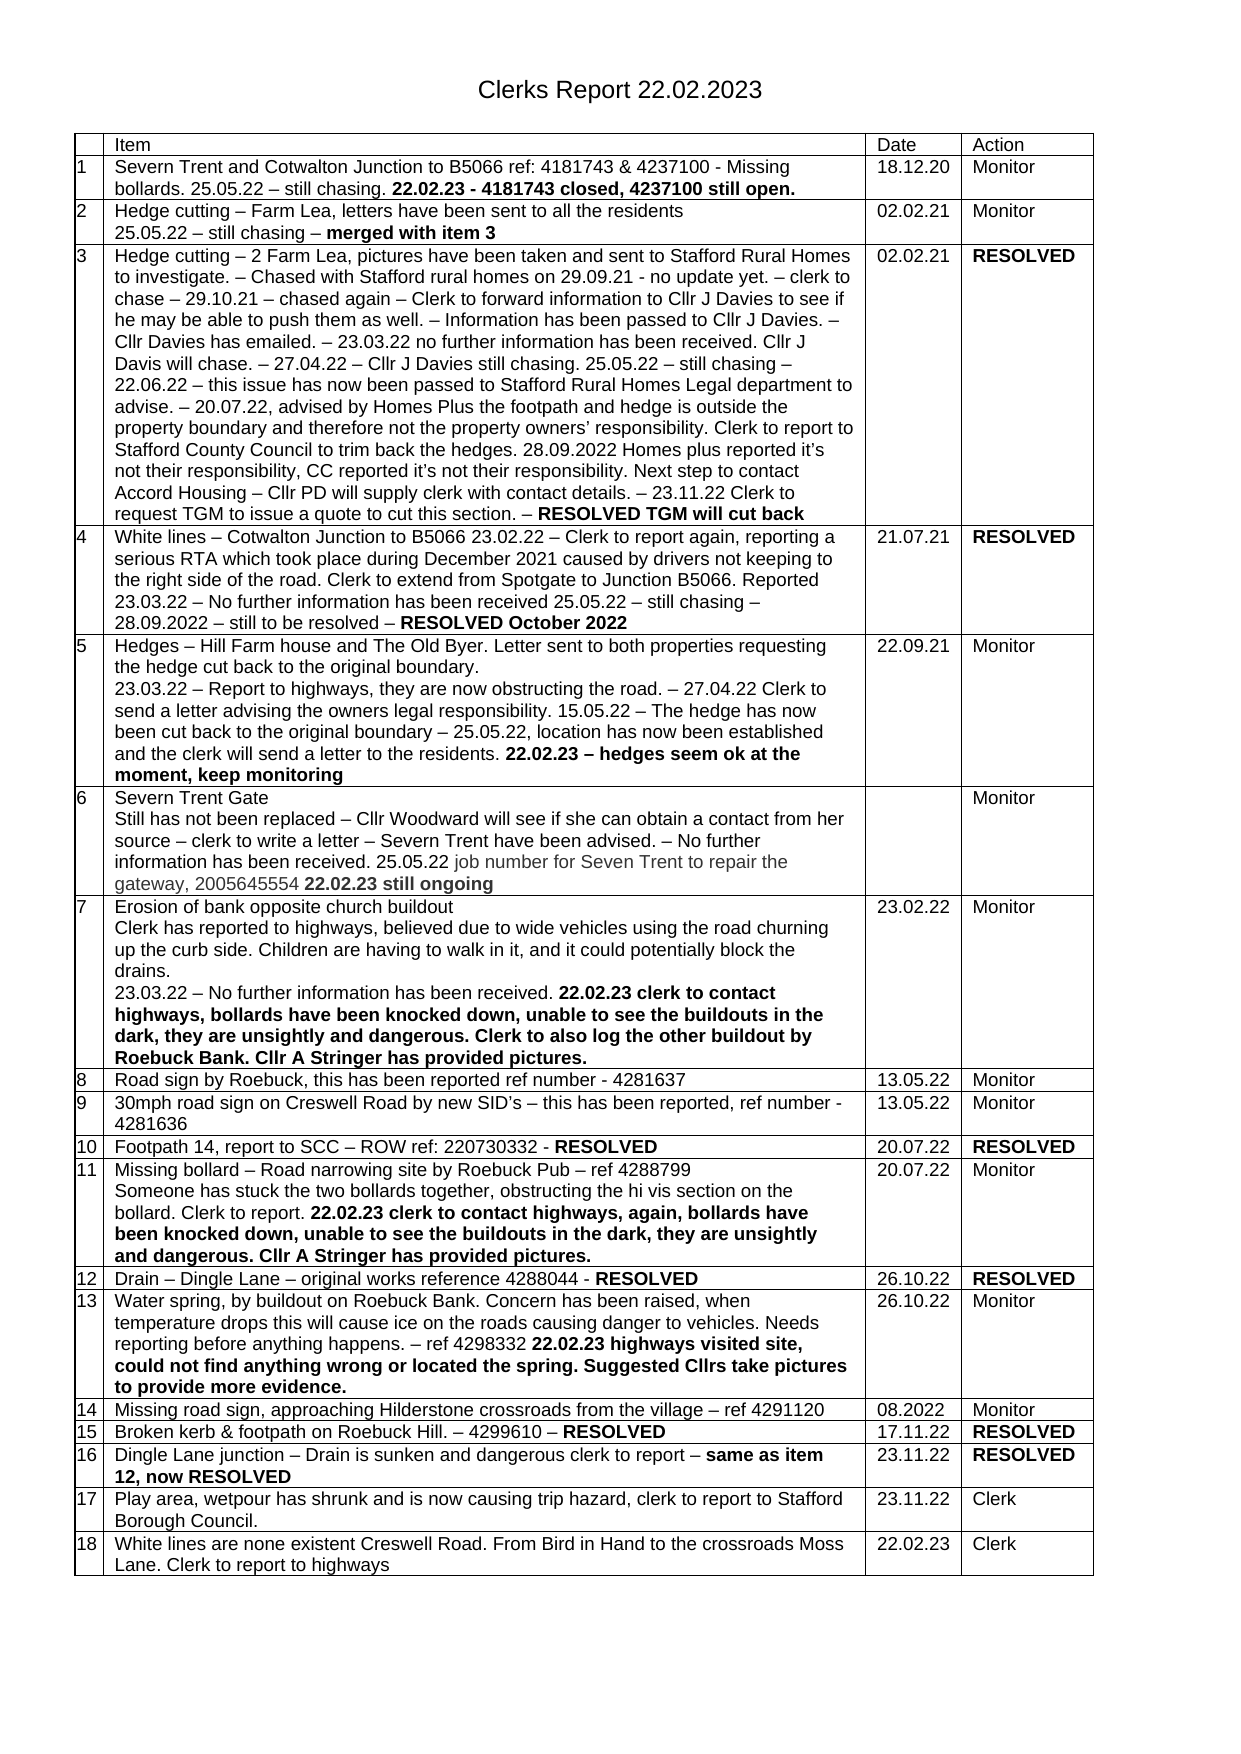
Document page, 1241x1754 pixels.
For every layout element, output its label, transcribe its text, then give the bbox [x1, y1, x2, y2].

table_cell 22.02.23 [866, 1532, 961, 1575]
table_cell 20.07.22 [866, 1136, 961, 1157]
table_cell RESOLVED [962, 1267, 1093, 1289]
table_cell Severn Trent Gate Still has not been replaced – Cllr Woodward will see if she can obtain a contact from her source – clerk to write a letter – Severn Trent have been advised. – No further information has been received. 25.05.22 job number for Seven Trent to repair the gateway, 2005645554 22.02.23 still ongoing [104, 787, 865, 894]
table_cell Road sign by Roebuck, this has been reported ref number - 4281637 [104, 1069, 865, 1091]
table_cell 18 [76, 1532, 103, 1575]
table_cell 23.11.22 [866, 1488, 961, 1531]
table_cell Drain – Dingle Lane – original works reference 4288044 - RESOLVED [104, 1267, 865, 1289]
table_cell 02.02.21 [866, 245, 961, 525]
table_cell White lines – Cotwalton Junction to B5066 23.02.22 – Clerk to report again, reporting a serious RTA which took place during December 2021 caused by drivers not keeping to the right side of the road. Clerk to extend from Spotgate to Junction B5066. Reported 23.03.22 – No further information has been received 25.05.22 – still chasing – 28.09.2022 – still to be resolved – RESOLVED October 2022 [104, 526, 865, 634]
table_cell Monitor [962, 1399, 1093, 1420]
table_cell 3 [76, 245, 103, 525]
table_cell Monitor [962, 896, 1093, 1068]
table_cell 15 [76, 1421, 103, 1443]
table_cell RESOLVED [962, 1136, 1093, 1157]
table_cell 08.2022 [866, 1399, 961, 1420]
table_cell 11 [76, 1159, 103, 1266]
table_cell 17.11.22 [866, 1421, 961, 1443]
table_cell Play area, wetpour has shrunk and is now causing trip hazard, clerk to report to Stafford Borough Council. [104, 1488, 865, 1531]
table_cell 13 [76, 1290, 103, 1398]
table_cell 12 [76, 1267, 103, 1289]
table_cell Monitor [962, 635, 1093, 786]
table_cell 26.10.22 [866, 1267, 961, 1289]
table_cell Erosion of bank opposite church buildout Clerk has reported to highways, believed due to wide vehicles using the road churning up the curb side. Children are having to walk in it, and it could potentially block the drains. 23.03.22 – No further information has been received. 22.02.23 clerk to contact highways, bollards have been knocked down, unable to see the buildouts in the dark, they are unsightly and dangerous. Clerk to also log the other buildout by Roebuck Bank. Cllr A Stringer has provided pictures. [104, 896, 865, 1068]
table_cell Monitor [962, 156, 1093, 199]
table_cell RESOLVED [962, 1421, 1093, 1443]
table_cell Monitor [962, 1159, 1093, 1266]
table_cell 16 [76, 1444, 103, 1487]
table_cell Footpath 14, report to SCC – ROW ref: 220730332 - RESOLVED [104, 1136, 865, 1157]
table_cell 21.07.21 [866, 526, 961, 634]
table_cell 6 [76, 787, 103, 894]
table_cell Clerk [962, 1532, 1093, 1575]
table_cell Monitor [962, 1092, 1093, 1135]
table_cell Monitor [962, 200, 1093, 243]
table_cell White lines are none existent Creswell Road. From Bird in Hand to the crossroads Moss Lane. Clerk to report to highways [104, 1532, 865, 1575]
table_header [76, 134, 103, 155]
table_cell Monitor [962, 787, 1093, 894]
table_cell 02.02.21 [866, 200, 961, 243]
table_cell 18.12.20 [866, 156, 961, 199]
table_cell Hedges – Hill Farm house and The Old Byer. Letter sent to both properties requesting the hedge cut back to the original boundary. 23.03.22 – Report to highways, they are now obstructing the road. – 27.04.22 Clerk to send a letter advising the owners legal responsibility. 15.05.22 – The hedge has now been cut back to the original boundary – 25.05.22, location has now been established and the clerk will send a letter to the residents. 22.02.23 – hedges seem ok at the moment, keep monitoring [104, 635, 865, 786]
table_cell Clerk [962, 1488, 1093, 1531]
table_cell 2 [76, 200, 103, 243]
table_cell 30mph road sign on Creswell Road by new SID’s – this has been reported, ref number - 4281636 [104, 1092, 865, 1135]
table_cell Monitor [962, 1290, 1093, 1398]
table_cell Hedge cutting – Farm Lea, letters have been sent to all the residents 25.05.22 – still chasing – merged with item 3 [104, 200, 865, 243]
table_cell 13.05.22 [866, 1069, 961, 1091]
table_cell 10 [76, 1136, 103, 1157]
table_cell 1 [76, 156, 103, 199]
table_cell Hedge cutting – 2 Farm Lea, pictures have been taken and sent to Stafford Rural Homes to investigate. – Chased with Stafford rural homes on 29.09.21 - no update yet. – clerk to chase – 29.10.21 – chased again – Clerk to forward information to Cllr J Davies to see if he may be able to push them as well. – Information has been passed to Cllr J Davies. – Cllr Davies has emailed. – 23.03.22 no further information has been received. Cllr J Davis will chase. – 27.04.22 – Cllr J Davies still chasing. 25.05.22 – still chasing – 22.06.22 – this issue has now been passed to Stafford Rural Homes Legal department to advise. – 20.07.22, advised by Homes Plus the footpath and hedge is outside the property boundary and therefore not the property owners’ responsibility. Clerk to report to Stafford County Council to trim back the hedges. 28.09.2022 Homes plus reported it’s not their responsibility, CC reported it’s not their responsibility. Next step to contact Accord Housing – Cllr PD will supply clerk with contact details. – 23.11.22 Clerk to request TGM to issue a quote to cut this section. – RESOLVED TGM will cut back [104, 245, 865, 525]
table_cell 22.09.21 [866, 635, 961, 786]
table_cell RESOLVED [962, 245, 1093, 525]
table_cell [866, 787, 961, 894]
table_cell 14 [76, 1399, 103, 1420]
table_cell 7 [76, 896, 103, 1068]
table_cell 17 [76, 1488, 103, 1531]
table_cell Dingle Lane junction – Drain is sunken and dangerous clerk to report – same as item 12, now RESOLVED [104, 1444, 865, 1487]
table_cell Water spring, by buildout on Roebuck Bank. Concern has been raised, when temperature drops this will cause ice on the roads causing danger to vehicles. Needs reporting before anything happens. – ref 4298332 22.02.23 highways visited site, could not find anything wrong or located the spring. Suggested Cllrs take pictures to provide more evidence. [104, 1290, 865, 1398]
table_cell Missing road sign, approaching Hilderstone crossroads from the village – ref 4291120 [104, 1399, 865, 1420]
table_header Item [104, 134, 865, 155]
table_header Date [866, 134, 961, 155]
table_cell 9 [76, 1092, 103, 1135]
table_header Action [962, 134, 1093, 155]
table_cell Missing bollard – Road narrowing site by Roebuck Pub – ref 4288799 Someone has stuck the two bollards together, obstructing the hi vis section on the bollard. Clerk to report. 22.02.23 clerk to contact highways, again, bollards have been knocked down, unable to see the buildouts in the dark, they are unsightly and dangerous. Cllr A Stringer has provided pictures. [104, 1159, 865, 1266]
table_cell RESOLVED [962, 1444, 1093, 1487]
table_cell Broken kerb & footpath on Roebuck Hill. – 4299610 – RESOLVED [104, 1421, 865, 1443]
table_cell 20.07.22 [866, 1159, 961, 1266]
text Clerks Report 22.02.2023 [75, 75, 1165, 104]
table_cell Severn Trent and Cotwalton Junction to B5066 ref: 4181743 & 4237100 - Missing bollards. 25.05.22 – still chasing. 22.02.23 - 4181743 closed, 4237100 still open. [104, 156, 865, 199]
table_cell 4 [76, 526, 103, 634]
table_cell 5 [76, 635, 103, 786]
table_cell 26.10.22 [866, 1290, 961, 1398]
table_cell RESOLVED [962, 526, 1093, 634]
table_cell Monitor [962, 1069, 1093, 1091]
table_cell 23.11.22 [866, 1444, 961, 1487]
table_cell 13.05.22 [866, 1092, 961, 1135]
table_cell 8 [76, 1069, 103, 1091]
table_cell 23.02.22 [866, 896, 961, 1068]
